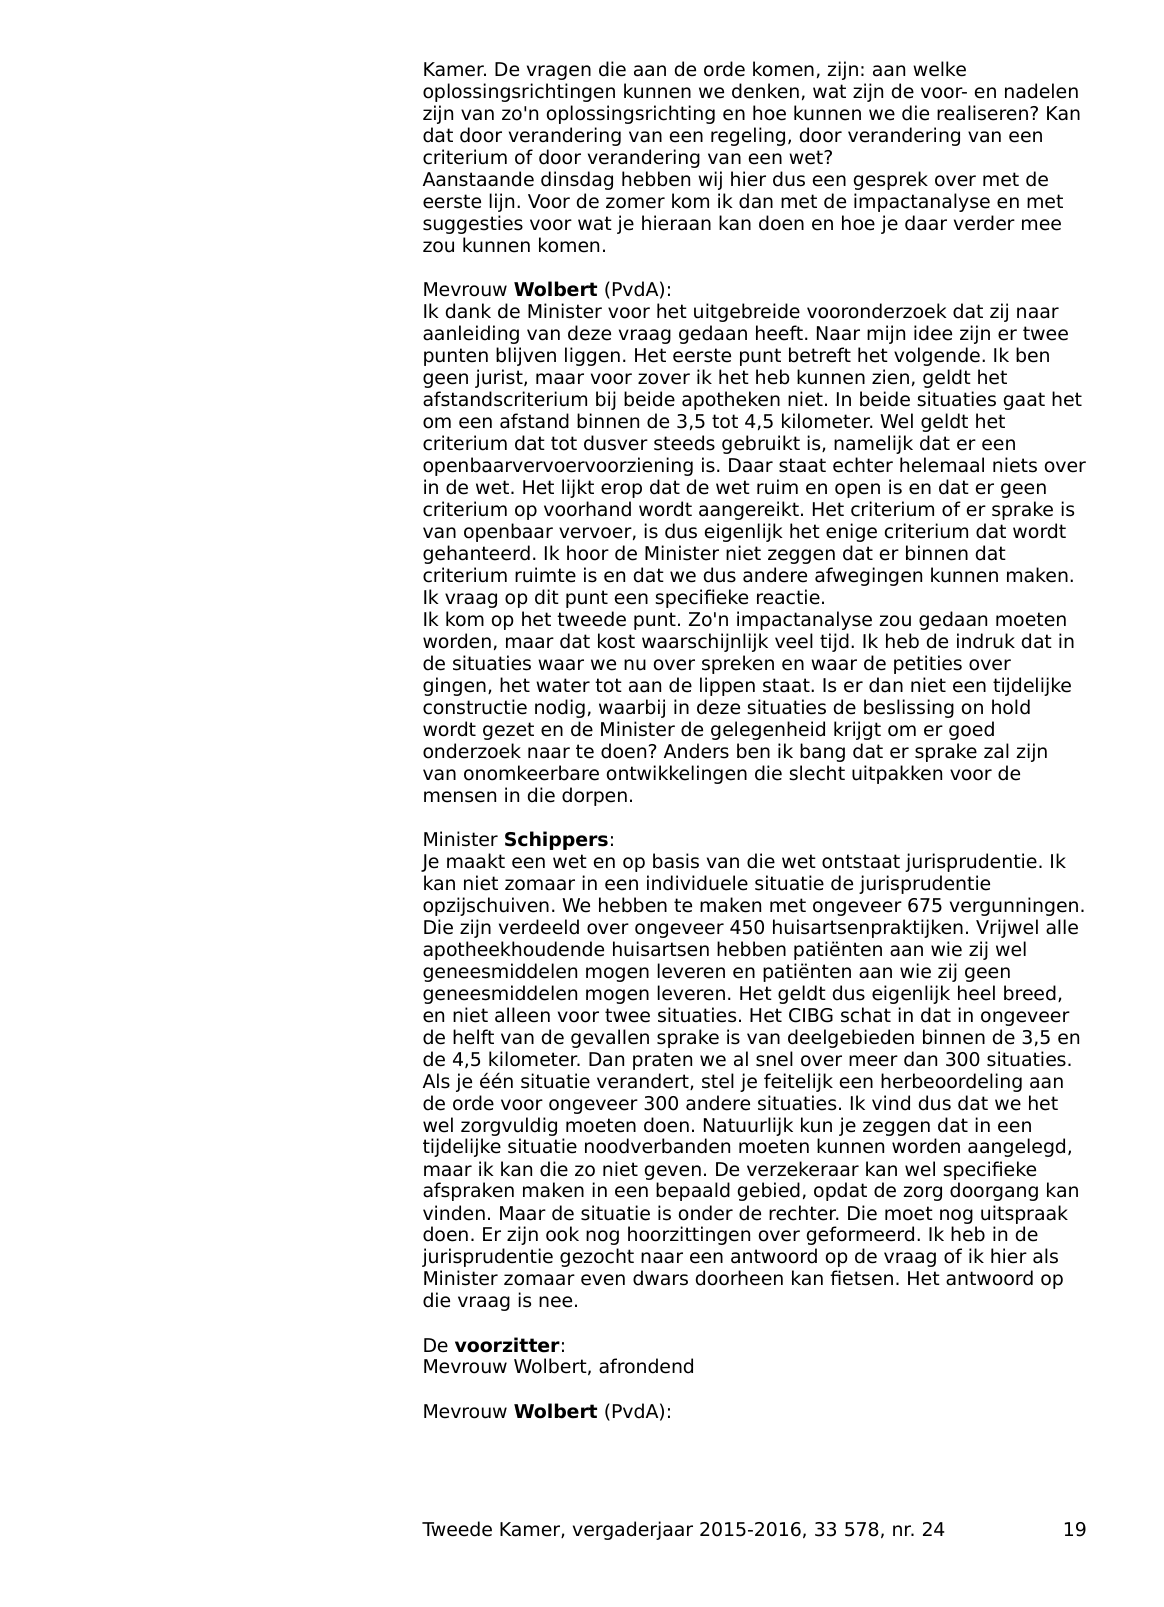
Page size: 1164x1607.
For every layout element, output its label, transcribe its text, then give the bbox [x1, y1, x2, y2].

text Ik dank de Minister voor het uitgebreide vooronderzoek dat zij naar aanleiding van deze vraag gedaan heeft. Naar mijn idee zijn er twee punten blijven liggen. Het eerste punt betreft het volgende. Ik ben geen jurist, maar voor zover ik het heb kunnen zien, geldt het afstandscriterium bij beide apotheken niet. In beide situaties gaat het om een afstand binnen de 3,5 tot 4,5 kilometer. Wel geldt het criterium dat tot dusver steeds gebruikt is, namelijk dat er een openbaarvervoervoorziening is. Daar staat echter helemaal niets over in de wet. Het lijkt erop dat de wet ruim en open is en dat er geen criterium op voorhand wordt aangereikt. Het criterium of er sprake is van openbaar vervoer, is dus eigenlijk het enige criterium dat wordt gehanteerd. Ik hoor de Minister niet zeggen dat er binnen dat criterium ruimte is en dat we dus andere afwegingen kunnen maken. Ik vraag op dit punt een specifieke reactie. [422, 301, 1087, 609]
text Mevrouw Wolbert, afrondend [422, 1356, 1087, 1378]
text Ik kom op het tweede punt. Zo'n impactanalyse zou gedaan moeten worden, maar dat kost waarschijnlijk veel tijd. Ik heb de indruk dat in de situaties waar we nu over spreken en waar de petities over gingen, het water tot aan de lippen staat. Is er dan niet een tijdelijke constructie nodig, waarbij in deze situaties de beslissing on hold wordt gezet en de Minister de gelegenheid krijgt om er goed onderzoek naar te doen? Anders ben ik bang dat er sprake zal zijn van onomkeerbare ontwikkelingen die slecht uitpakken voor de mensen in die dorpen. [422, 609, 1087, 807]
text Mevrouw Wolbert (PvdA): [422, 279, 1087, 301]
text Aanstaande dinsdag hebben wij hier dus een gesprek over met de eerste lijn. Voor de zomer kom ik dan met de impactanalyse en met suggesties voor wat je hieraan kan doen en hoe je daar verder mee zou kunnen komen. [422, 169, 1087, 257]
text Mevrouw Wolbert (PvdA): [422, 1401, 1087, 1423]
text Minister Schippers: [422, 829, 1087, 851]
text Kamer. De vragen die aan de orde komen, zijn: aan welke oplossingsrichtingen kunnen we denken, wat zijn de voor- en nadelen zijn van zo'n oplossingsrichting en hoe kunnen we die realiseren? Kan dat door verandering van een regeling, door verandering van een criterium of door verandering van een wet? [422, 59, 1087, 169]
text De voorzitter: [422, 1334, 1087, 1356]
text Je maakt een wet en op basis van die wet ontstaat jurisprudentie. Ik kan niet zomaar in een individuele situatie de jurisprudentie opzijschuiven. We hebben te maken met ongeveer 675 vergunningen. Die zijn verdeeld over ongeveer 450 huisartsenpraktijken. Vrijwel alle apotheekhoudende huisartsen hebben patiënten aan wie zij wel geneesmiddelen mogen leveren en patiënten aan wie zij geen geneesmiddelen mogen leveren. Het geldt dus eigenlijk heel breed, en niet alleen voor twee situaties. Het CIBG schat in dat in ongeveer de helft van de gevallen sprake is van deelgebieden binnen de 3,5 en de 4,5 kilometer. Dan praten we al snel over meer dan 300 situaties. Als je één situatie verandert, stel je feitelijk een herbeoordeling aan de orde voor ongeveer 300 andere situaties. Ik vind dus dat we het wel zorgvuldig moeten doen. Natuurlijk kun je zeggen dat in een tijdelijke situatie noodverbanden moeten kunnen worden aangelegd, maar ik kan die zo niet geven. De verzekeraar kan wel specifieke afspraken maken in een bepaald gebied, opdat de zorg doorgang kan vinden. Maar de situatie is onder de rechter. Die moet nog uitspraak doen. Er zijn ook nog hoorzittingen over geformeerd. Ik heb in de jurisprudentie gezocht naar een antwoord op de vraag of ik hier als Minister zomaar even dwars doorheen kan fietsen. Het antwoord op die vraag is nee. [422, 851, 1087, 1312]
